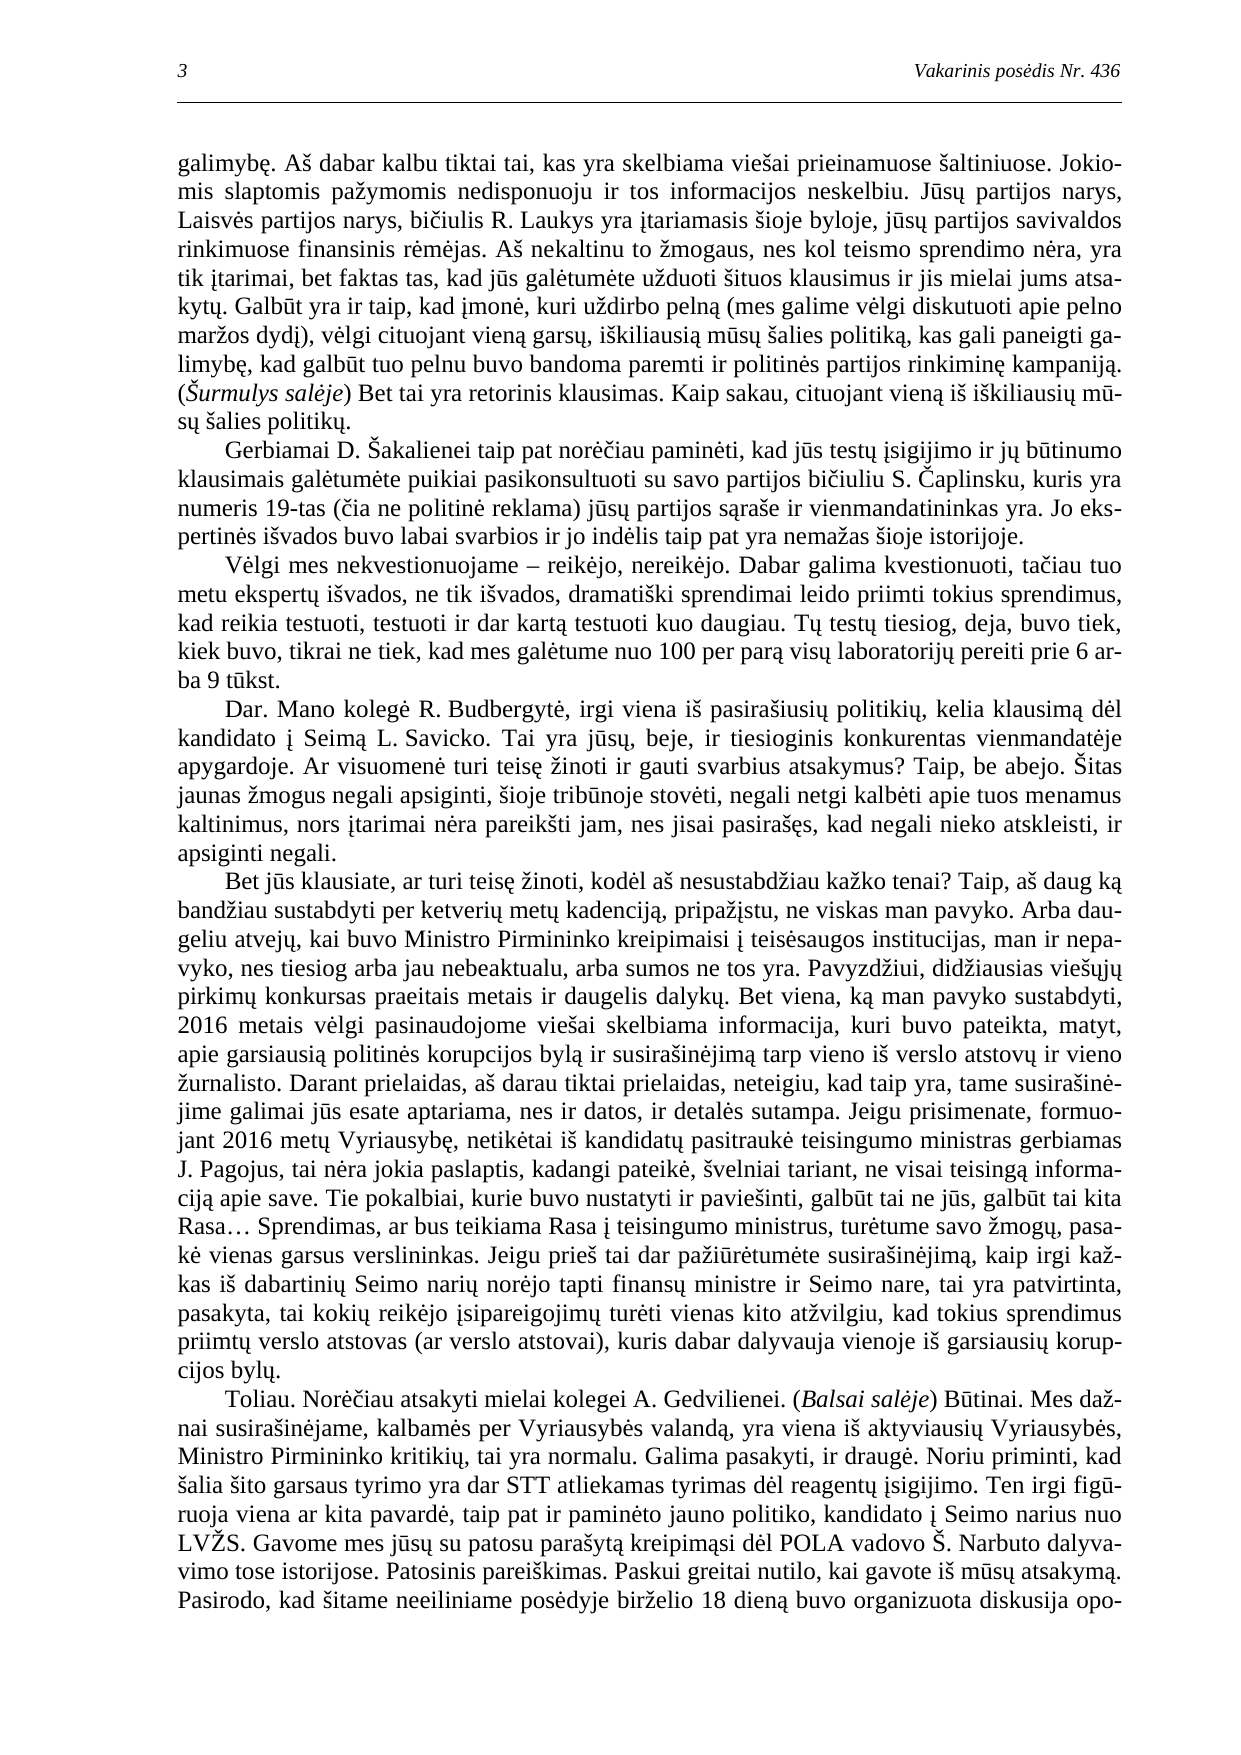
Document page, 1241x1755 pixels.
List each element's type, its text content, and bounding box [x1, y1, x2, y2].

text Bet jūs klau­sia­te, ar tu­ri tei­sę ži­no­ti, ko­dėl aš ne­su­stab­džiau kaž­ko te­nai? Taip, aš daug ką ban­džiau su­stab­dy­ti per ket­ve­rių me­tų ka­den­ci­ją, pri­pa­žįs­tu, ne vis­kas man pa­vy­ko. Ar­ba dau­ge­liu at­ve­jų, kai bu­vo Mi­nist­ro Pir­mi­nin­ko krei­pi­mai­si į tei­sė­sau­gos ins­ti­tu­ci­jas, man ir ne­pa­vy­ko, nes tie­siog ar­ba jau ne­be­ak­tu­a­lu, ar­ba su­mos ne tos yra. Pa­vyz­džiui, di­džiau­sias vie­šų­jų pir­ki­mų kon­kur­sas pra­ei­tais me­tais ir dau­ge­lis da­ly­kų. Bet vie­na, ką man pa­vy­ko su­stab­dy­ti, 2016 me­tais vėl­gi pa­si­nau­do­jo­me vie­šai skel­bia­ma in­for­ma­ci­ja, ku­ri bu­vo pa­teik­ta, ma­tyt, apie gar­siau­sią po­li­ti­nės ko­rup­ci­jos by­lą ir su­si­ra­ši­nė­ji­mą tarp vie­no iš ver­slo at­sto­vų ir vie­no žur­na­lis­to. Da­rant prie­lai­das, aš da­rau tik­tai prie­lai­das, ne­tei­giu, kad taip yra, ta­me su­si­ra­ši­nė­ji­me ga­li­mai jūs esa­te ap­ta­ria­ma, nes ir da­tos, ir de­ta­lės su­tam­pa. Jei­gu pri­si­me­na­te, for­muo­jant 2016 me­tų Vy­riau­sy­bę, ne­ti­kė­tai iš kan­di­da­tų pa­si­trau­kė tei­sin­gu­mo mi­nist­ras ger­bia­mas J. Pa­go­jus, tai nė­ra jo­kia pa­slap­tis, ka­dan­gi pa­tei­kė, švel­niai ta­riant, ne vi­sai tei­sin­gą in­for­ma­ci­ją apie sa­ve. Tie po­kal­biai, ku­rie bu­vo nu­sta­ty­ti ir pa­vie­šin­ti, gal­būt tai ne jūs, gal­būt tai ki­ta Ra­sa… Spren­di­mas, ar bus tei­kia­ma Ra­sa į tei­sin­gu­mo mi­nist­rus, tu­rė­tu­me sa­vo žmo­gų, pa­sa­kė vie­nas gar­sus ver­sli­nin­kas. Jei­gu prieš tai dar pa­žiū­rė­tu­mė­te su­si­ra­ši­nė­ji­mą, kaip ir­gi kaž­kas iš da­bar­ti­nių Sei­mo na­rių no­rė­jo tap­ti fi­nan­sų mi­nist­re ir Sei­mo na­re, tai yra pa­tvir­tin­ta, pa­sa­ky­ta, tai ko­kių rei­kė­jo įsi­pa­rei­go­ji­mų tu­rė­ti vie­nas ki­to at­žvil­giu, kad to­kius spren­di­mus pri­im­tų ver­slo at­sto­vas (ar ver­slo at­sto­vai), ku­ris da­bar da­ly­vau­ja vie­no­je iš gar­siau­sių ko­rup­ci­jos by­lų. [177, 866, 1122, 1384]
text Ger­bia­mai D. Ša­ka­lie­nei taip pat no­rė­čiau pa­mi­nė­ti, kad jūs tes­tų įsi­gi­ji­mo ir jų bū­ti­nu­mo klau­si­mais ga­lė­tu­mė­te pui­kiai pa­si­kon­sul­tuo­ti su sa­vo par­ti­jos bi­čiu­liu S. Čap­lins­ku, ku­ris yra nu­me­ris 19-tas (čia ne po­li­ti­nė re­kla­ma) jū­sų par­ti­jos są­ra­še ir vien­man­da­ti­nin­kas yra. Jo eks­per­ti­nės iš­va­dos bu­vo la­bai svar­bios ir jo in­dė­lis taip pat yra ne­ma­žas šio­je is­to­ri­jo­je. [177, 435, 1122, 550]
text Dar. Ma­no ko­le­gė R. Bud­ber­gy­tė, ir­gi vie­na iš pa­si­ra­šiu­sių po­li­ti­kių, ke­lia klau­si­mą dėl kan­di­da­to į Sei­mą L. Sa­vic­ko. Tai yra jū­sų, be­je, ir tie­sio­gi­nis kon­ku­ren­tas vien­man­da­tė­je apy­gar­do­je. Ar vi­suo­me­nė tu­ri tei­sę ži­no­ti ir gau­ti svar­bius at­sa­ky­mus? Taip, be abe­jo. Ši­tas jau­nas žmo­gus ne­ga­li ap­si­gin­ti, šio­je tri­bū­no­je sto­vė­ti, ne­ga­li net­gi kal­bė­ti apie tuos me­na­mus kal­ti­ni­mus, nors įta­ri­mai nė­ra pa­reikš­ti jam, nes ji­sai pa­si­ra­šęs, kad ne­ga­li nie­ko at­skleis­ti, ir ap­si­gin­ti ne­ga­li. [177, 694, 1122, 866]
text ga­li­my­bę. Aš da­bar kal­bu tik­tai tai, kas yra skel­bia­ma vie­šai pri­ei­na­muo­se šal­ti­niuo­se. Jo­kio­mis slap­to­mis pa­žy­mo­mis ne­dis­po­nuo­ju ir tos in­for­ma­ci­jos ne­skel­biu. Jū­sų par­ti­jos na­rys, Lais­vės par­ti­jos na­rys, bi­čiu­lis R. Lau­kys yra įta­ria­ma­sis šio­je by­lo­je, jū­sų par­ti­jos sa­vi­val­dos rin­ki­muo­se fi­nan­si­nis rė­mė­jas. Aš ne­kal­ti­nu to žmo­gaus, nes kol teis­mo spren­di­mo nė­ra, yra tik įta­ri­mai, bet fak­tas tas, kad jūs ga­lė­tu­mė­te už­duo­ti ši­tuos klau­si­mus ir jis mie­lai jums at­sa­ky­tų. Gal­būt yra ir taip, kad įmo­nė, ku­ri už­dir­bo pel­ną (mes ga­li­me vėl­gi dis­ku­tuo­ti apie pel­no mar­žos dy­dį), vėl­gi ci­tuo­jant vie­ną gar­sų, iš­ki­liau­sią mū­sų ša­lies po­li­ti­ką, kas ga­li pa­neig­ti ga­li­my­bę, kad gal­būt tuo pel­nu bu­vo ban­do­ma pa­rem­ti ir po­li­ti­nės par­ti­jos rin­ki­mi­nę kam­pa­ni­ją. (Šur­mu­lys sa­lė­je) Bet tai yra re­to­ri­nis klau­si­mas. Kaip sa­kau, ci­tuo­jant vie­ną iš iš­ki­liau­sių mū­sų ša­lies po­li­ti­kų. [177, 148, 1122, 435]
text Vėl­gi mes ne­kves­tio­nuo­ja­me – rei­kė­jo, ne­rei­kė­jo. Da­bar ga­li­ma kves­tio­nuo­ti, ta­čiau tuo me­tu eks­per­tų iš­va­dos, ne tik iš­va­dos, dra­ma­tiš­ki spren­di­mai lei­do pri­im­ti to­kius spren­di­mus, kad rei­kia tes­tuo­ti, tes­tuo­ti ir dar kar­tą tes­tuo­ti kuo dau­giau. Tų tes­tų tie­siog, de­ja, bu­vo tiek, kiek bu­vo, tik­rai ne tiek, kad mes ga­lė­tu­me nuo 100 per pa­rą vi­sų la­bo­ra­to­ri­jų per­ei­ti prie 6 ar­ba 9 tūkst. [177, 550, 1122, 694]
text To­liau. No­rė­čiau at­sa­ky­ti mie­lai ko­le­gei A. Ged­vi­lie­nei. (Bal­sai sa­lė­je) Bū­ti­nai. Mes daž­nai su­si­ra­ši­nė­ja­me, kal­ba­mės per Vy­riau­sy­bės va­lan­dą, yra vie­na iš ak­ty­viau­sių Vy­riau­sy­bės, Mi­nist­ro Pir­mi­nin­ko kri­ti­kių, tai yra nor­ma­lu. Ga­li­ma pa­sa­ky­ti, ir drau­gė. No­riu pri­min­ti, kad ša­lia ši­to gar­saus ty­ri­mo yra dar STT at­lie­ka­mas ty­ri­mas dėl re­a­gen­tų įsi­gi­ji­mo. Ten ir­gi fi­gū­ruo­ja vie­na ar ki­ta pa­var­dė, taip pat ir pa­mi­nė­to jau­no po­li­ti­ko, kan­di­da­to į Sei­mo na­rius nuo LVŽS. Ga­vo­me mes jū­sų su pa­to­su pa­ra­šy­tą krei­pi­mą­si dėl POLA va­do­vo Š. Nar­bu­to da­ly­va­vi­mo to­se is­to­ri­jo­se. Pa­to­si­nis pa­reiš­ki­mas. Pas­kui grei­tai nu­ti­lo, kai ga­vo­te iš mū­sų at­sa­ky­mą. Pa­si­ro­do, kad ši­ta­me ne­ei­li­nia­me po­sė­dy­je bir­že­lio 18 die­ną bu­vo or­ga­ni­zuo­ta dis­ku­si­ja opo­ [177, 1384, 1122, 1614]
